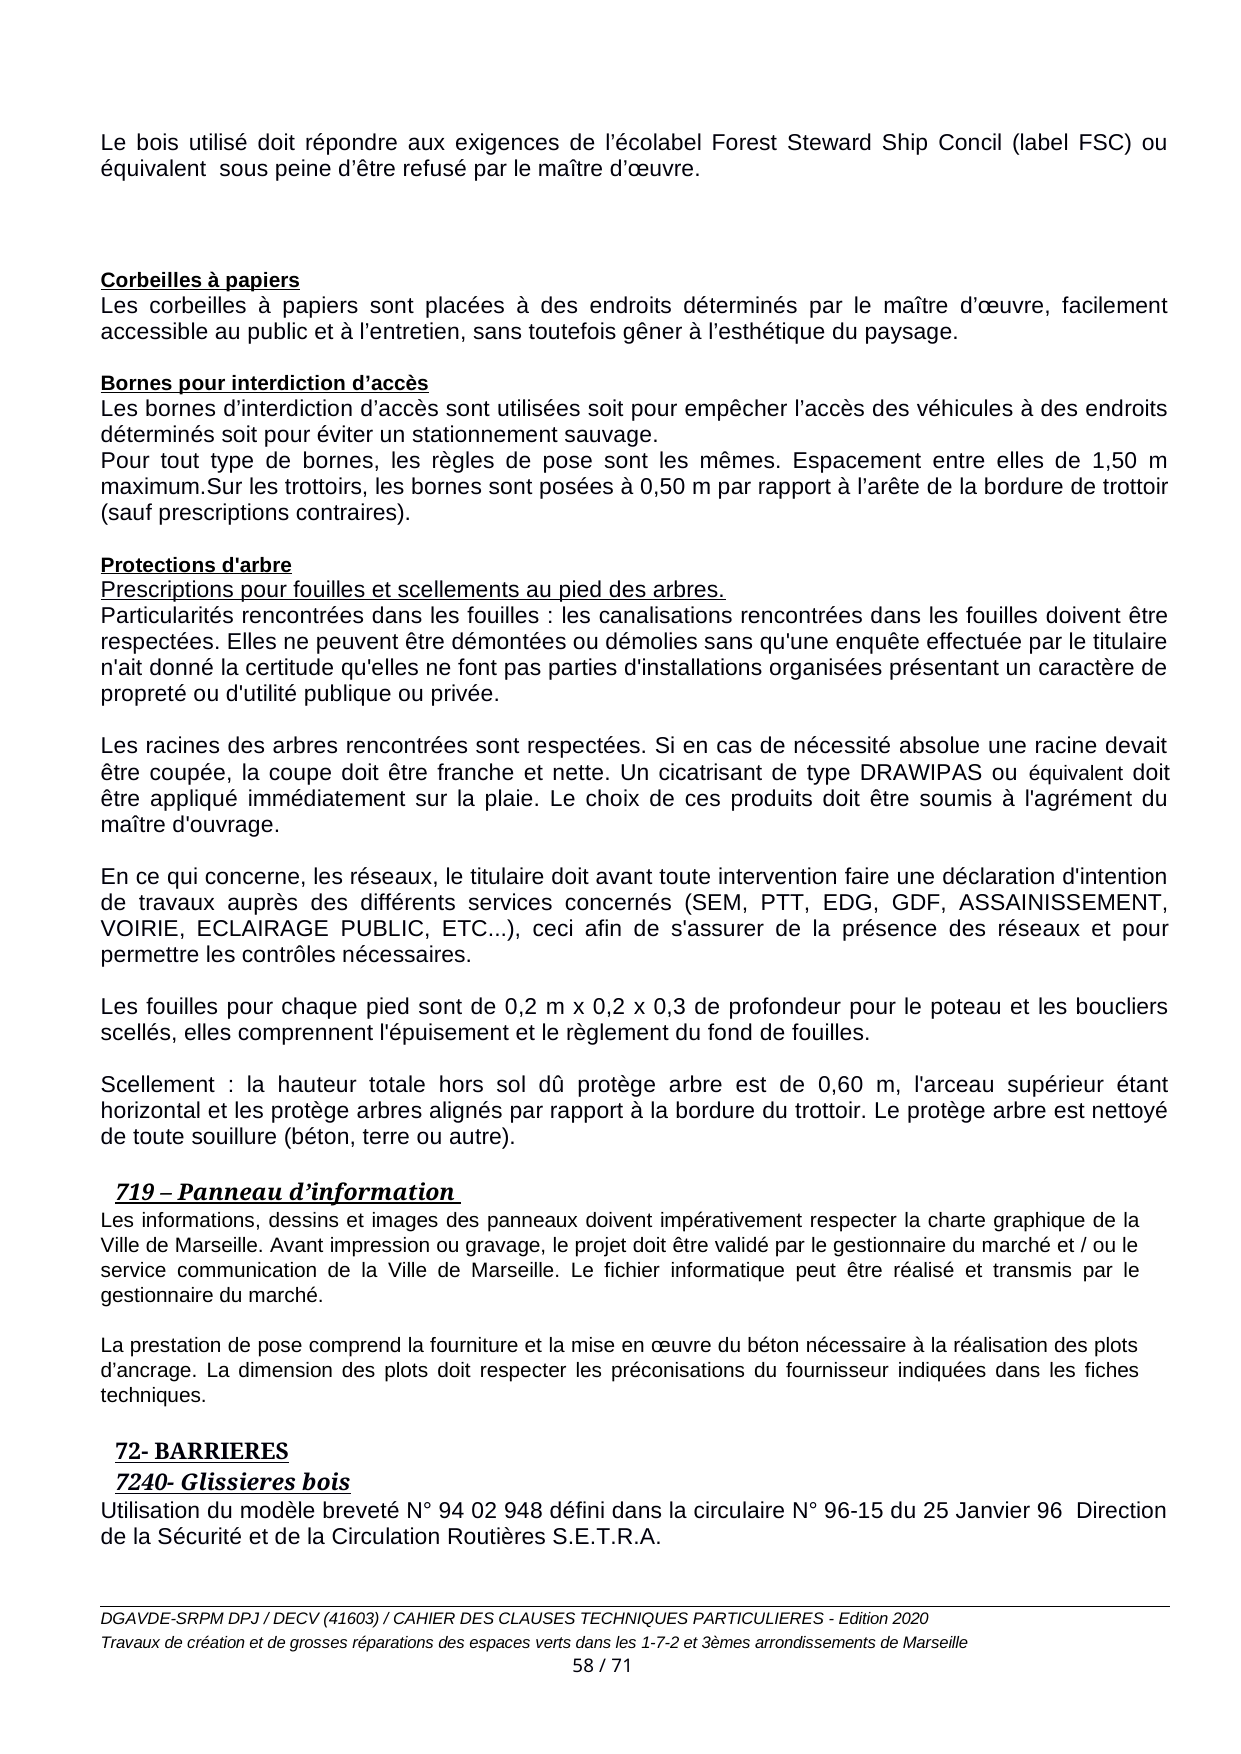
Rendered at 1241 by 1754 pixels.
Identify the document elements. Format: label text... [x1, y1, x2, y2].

subtitle 719 – Panneau d’information [100, 1176, 1140, 1207]
text Le bois utilisé doit répondre aux exigences de l’écolabel Forest Steward Ship Concil (label FSC) ou équivalent sous peine d’être refusé par le maître d’œuvre. [100, 129, 1170, 182]
text Utilisation du modèle breveté N° 94 02 948 défini dans la circulaire N° 96-15 du 25 Janvier 96 Direction de la Sécurité et de la Circulation Routières S.E.T.R.A. [100, 1497, 1170, 1549]
text En ce qui concerne, les réseaux, le titulaire doit avant toute intervention faire une déclaration d'intention de travaux auprès des différents services concernés (SEM, PTT, EDG, GDF, ASSAINISSEMENT, VOIRIE, ECLAIRAGE PUBLIC, ETC...), ceci afin de s'assurer de la présence des réseaux et pour permettre les contrôles nécessaires. [100, 863, 1170, 967]
text Protections d'arbre [100, 552, 1170, 577]
text Prescriptions pour fouilles et scellements au pied des arbres. [100, 577, 1170, 603]
text Pour tout type de bornes, les règles de pose sont les mêmes. Espacement entre elles de 1,50 m maximum.Sur les trottoirs, les bornes sont posées à 0,50 m par rapport à l’arête de la bordure de trottoir (sauf prescriptions contraires). [100, 447, 1170, 526]
text Les racines des arbres rencontrées sont respectées. Si en cas de nécessité absolue une racine devait être coupée, la coupe doit être franche et nette. Un cicatrisant de type DRAWIPAS ou équivalent doit être appliqué immédiatement sur la plaie. Le choix de ces produits doit être soumis à l'agrément du maître d'ouvrage. [100, 733, 1170, 837]
text Les corbeilles à papiers sont placées à des endroits déterminés par le maître d’œuvre, facilement accessible au public et à l’entretien, sans toutefois gêner à l’esthétique du paysage. [100, 292, 1170, 344]
text Les informations, dessins et images des panneaux doivent impérativement respecter la charte graphique de la Ville de Marseille. Avant impression ou gravage, le projet doit être validé par le gestionnaire du marché et / ou le service communication de la Ville de Marseille. Le fichier informatique peut être réalisé et transmis par le gestionnaire du marché. [100, 1207, 1140, 1307]
text Bornes pour interdiction d’accès [100, 370, 1170, 395]
text La prestation de pose comprend la fourniture et la mise en œuvre du béton nécessaire à la réalisation des plots d’ancrage. La dimension des plots doit respecter les préconisations du fournisseur indiquées dans les fiches techniques. [100, 1332, 1140, 1407]
text Les fouilles pour chaque pied sont de 0,2 m x 0,2 x 0,3 de profondeur pour le poteau et les boucliers scellés, elles comprennent l'épuisement et le règlement du fond de fouilles. [100, 993, 1170, 1045]
text Les bornes d’interdiction d’accès sont utilisées soit pour empêcher l’accès des véhicules à des endroits déterminés soit pour éviter un stationnement sauvage. [100, 395, 1170, 447]
text Scellement : la hauteur totale hors sol dû protège arbre est de 0,60 m, l'arceau supérieur étant horizontal et les protège arbres alignés par rapport à la bordure du trottoir. Le protège arbre est nettoyé de toute souillure (béton, terre ou autre). [100, 1071, 1170, 1149]
text Corbeilles à papiers [100, 267, 1170, 292]
text Particularités rencontrées dans les fouilles : les canalisations rencontrées dans les fouilles doivent être respectées. Elles ne peuvent être démontées ou démolies sans qu'une enquête effectuée par le titulaire n'ait donné la certitude qu'elles ne font pas parties d'installations organisées présentant un caractère de propreté ou d'utilité publique ou privée. [100, 603, 1170, 707]
subtitle 72- BARRIERES [100, 1435, 1140, 1466]
subtitle 7240- Glissieres bois [100, 1466, 1140, 1497]
